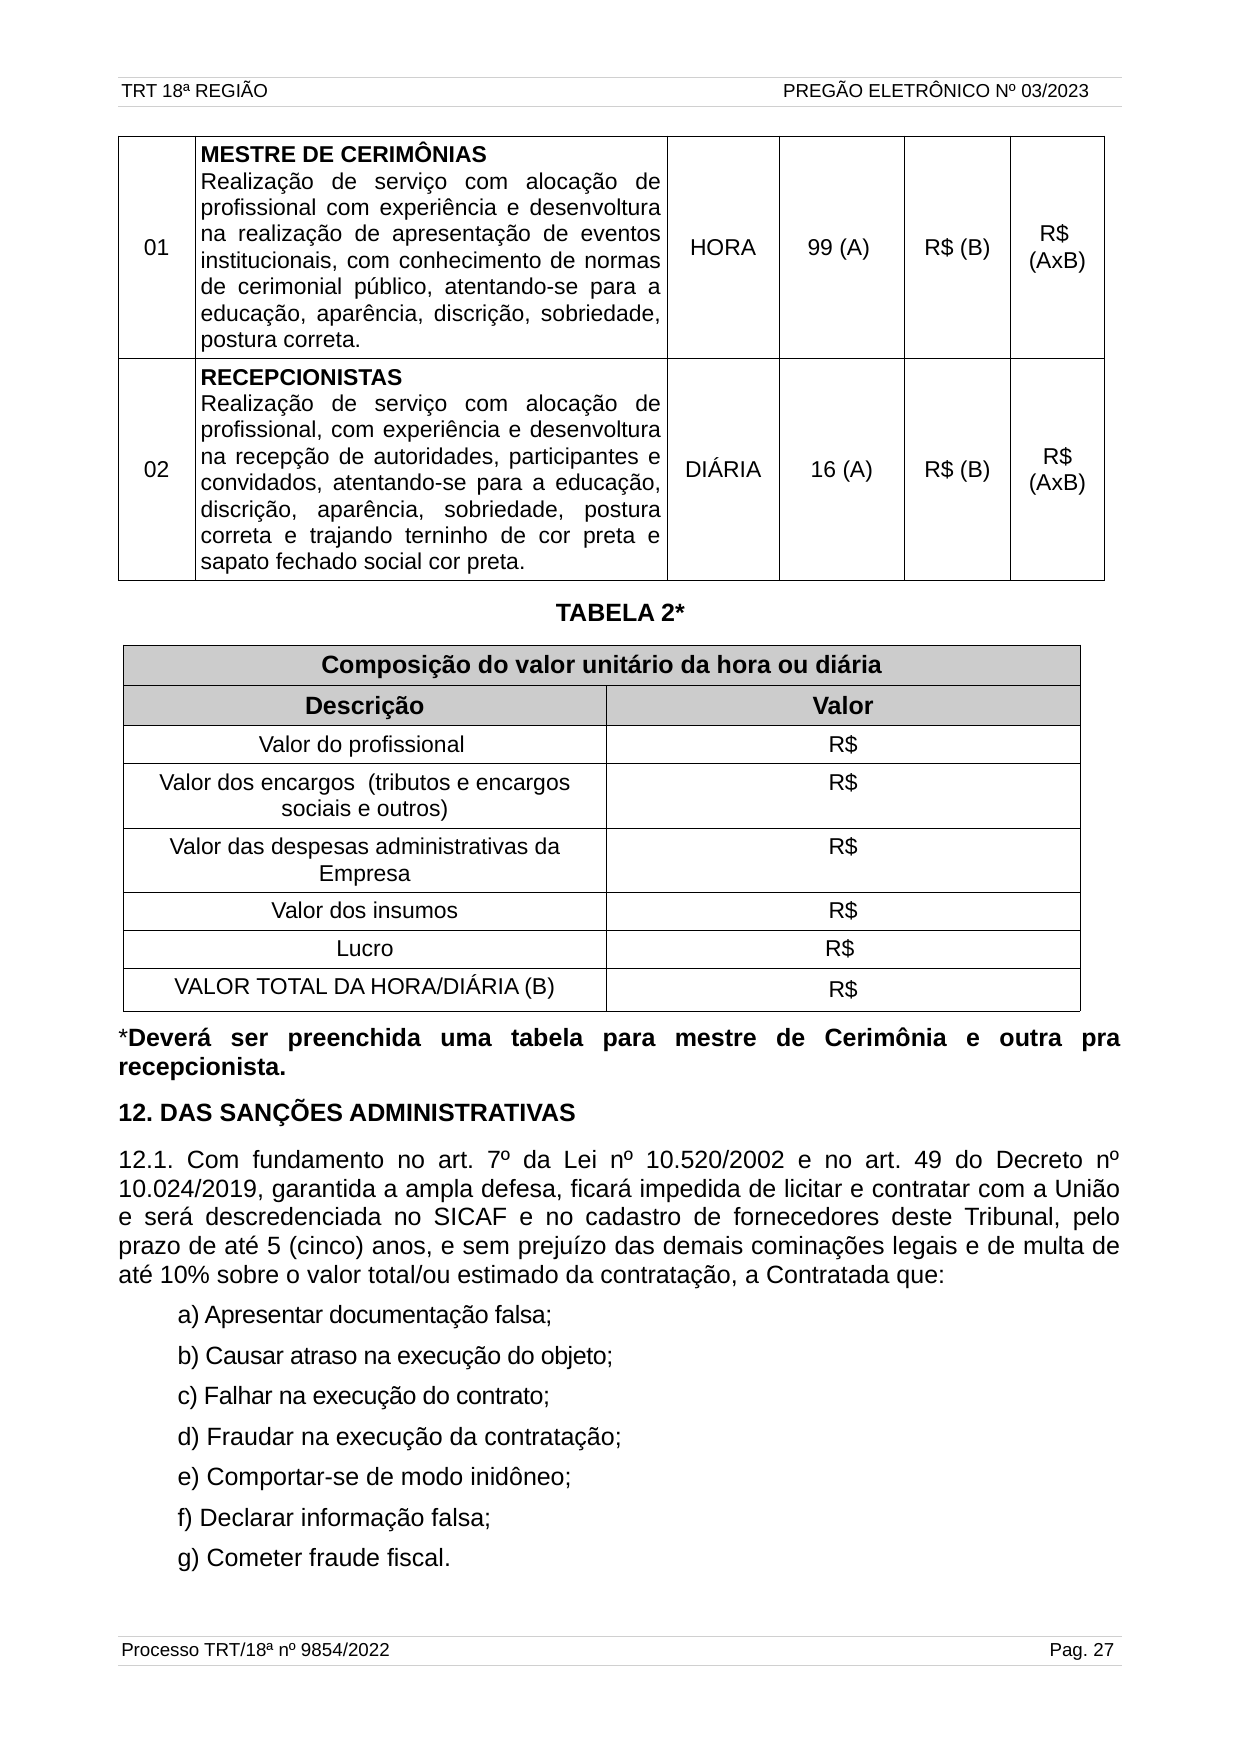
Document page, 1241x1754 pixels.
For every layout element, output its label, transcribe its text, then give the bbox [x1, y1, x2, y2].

table_cell R$ [607, 829, 1080, 892]
table_cell 16 (A) [780, 359, 904, 580]
table_cell HORA [668, 137, 779, 358]
table_cell Lucro [124, 931, 606, 967]
text 12.1. Com fundamento no art. 7º da Lei nº 10.520/2002 e no art. 49 do Decreto nº 10.024/2019, garantida a ampla defesa, ficará impedida de licitar e contratar com a União e será descredenciada no SICAF e no cadastro de fornecedores deste Tribunal, pelo prazo de até 5 (cinco) anos, e sem prejuízo das demais cominações legais e de multa de até 10% sobre o valor total/ou estimado da contratação, a Contratada que: [118, 1145, 1122, 1288]
text d) Fraudar na execução da contratação; [177, 1422, 1122, 1451]
text a) Apresentar documentação falsa; [177, 1300, 1122, 1329]
table_cell R$ (AxB) [1011, 359, 1104, 580]
table_cell Valor dos encargos (tributos e encargos sociais e outros) [124, 764, 606, 827]
text *Deverá ser preenchida uma tabela para mestre de Cerimônia e outra pra recepcionista. [118, 1023, 1122, 1081]
table_cell R$ [607, 764, 1080, 827]
table_cell R$ [607, 931, 1080, 967]
table_cell DIÁRIA [668, 359, 779, 580]
text f) Declarar informação falsa; [177, 1503, 1122, 1532]
table_cell Valor do profissional [124, 726, 606, 763]
text g) Cometer fraude fiscal. [177, 1543, 1122, 1572]
table_cell RECEPCIONISTAS Realização de serviço com alocação de profissional, com experiência e desenvoltura na recepção de autoridades, participantes e convidados, atentando-se para a educação, discrição, aparência, sobriedade, postura correta e trajando terninho de cor preta e sapato fechado social cor preta. [196, 359, 667, 580]
table_cell R$ [607, 893, 1080, 929]
table_cell MESTRE DE CERIMÔNIAS Realização de serviço com alocação de profissional com experiência e desenvoltura na realização de apresentação de eventos institucionais, com conhecimento de normas de cerimonial público, atentando-se para a educação, aparência, discrição, sobriedade, postura correta. [196, 137, 667, 358]
table_header Composição do valor unitário da hora ou diária [124, 646, 1080, 685]
text TABELA 2* [118, 598, 1122, 627]
text b) Causar atraso na execução do objeto; [177, 1341, 1122, 1369]
table_cell R$ [607, 726, 1080, 763]
table_cell 02 [119, 359, 195, 580]
table_cell R$ (B) [905, 359, 1010, 580]
text c) Falhar na execução do contrato; [177, 1381, 1122, 1410]
table_cell Descrição [124, 686, 606, 725]
table_cell R$ (B) [905, 137, 1010, 358]
table_cell Valor dos insumos [124, 893, 606, 929]
table_cell Valor das despesas administrativas da Empresa [124, 829, 606, 892]
table_cell 01 [119, 137, 195, 358]
table_cell VALOR TOTAL DA HORA/DIÁRIA (B) [124, 969, 606, 1011]
table_cell R$ (AxB) [1011, 137, 1104, 358]
table_cell 99 (A) [780, 137, 904, 358]
table_cell R$ [607, 969, 1080, 1011]
text 12. DAS SANÇÕES ADMINISTRATIVAS [118, 1098, 1122, 1127]
table_cell Valor [607, 686, 1080, 725]
text e) Comportar-se de modo inidôneo; [177, 1462, 1122, 1491]
